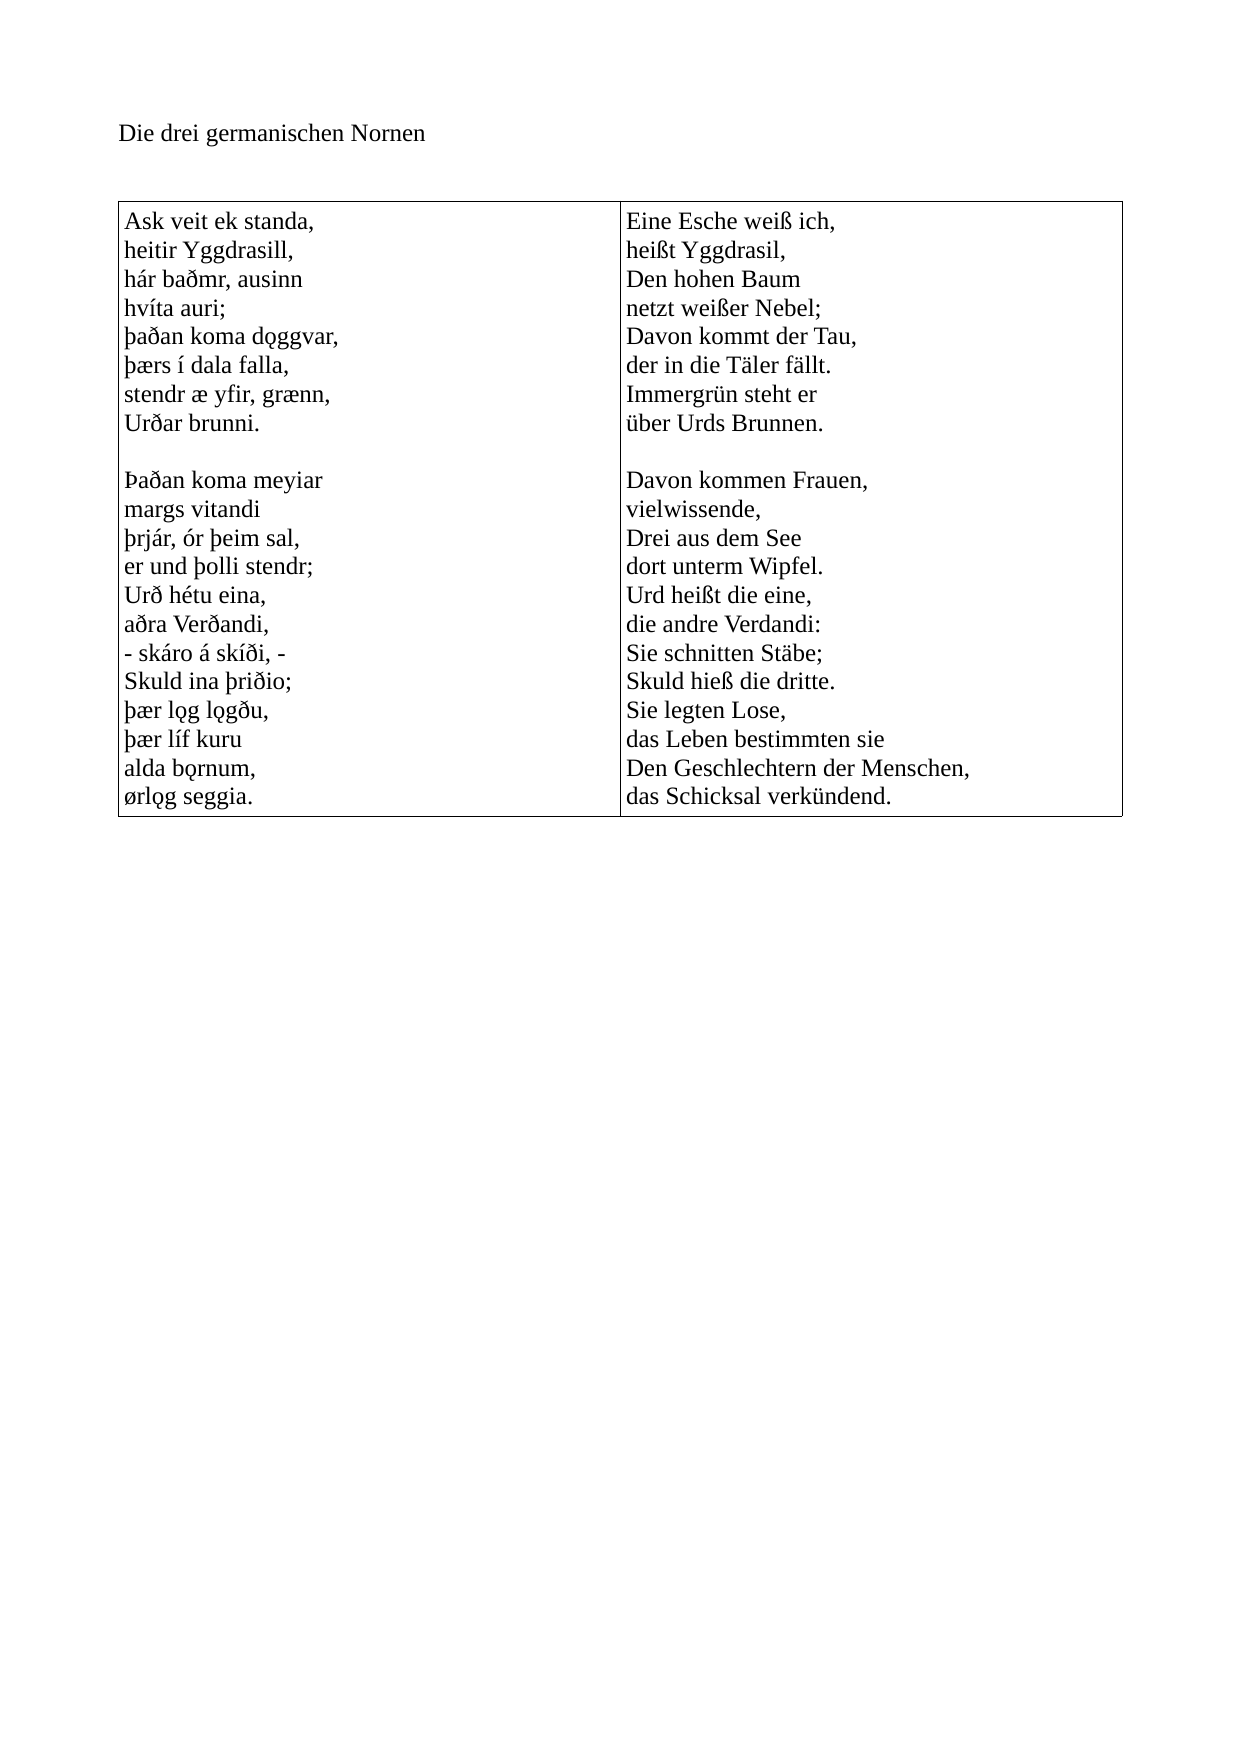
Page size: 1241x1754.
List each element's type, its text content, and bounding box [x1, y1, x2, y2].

table_header Ask veit ek standa, heitir Yggdrasill, hár baðmr, ausinn hvíta auri; þaðan koma dǫggvar, þærs í dala falla, stendr æ yfir, grænn, Urðar brunni. Þaðan koma meyiar margs vitandi þrjár, ór þeim sal, er und þolli stendr; Urð hétu eina, aðra Verðandi, - skáro á skíði, - Skuld ina þriðio; þær lǫg lǫgðu, þær líf kuru alda bǫrnum, ørlǫg seggia. [119, 202, 620, 816]
text Die drei germanischen Nornen [118, 118, 1122, 147]
table_header Eine Esche weiß ich, heißt Yggdrasil, Den hohen Baum netzt weißer Nebel; Davon kommt der Tau, der in die Täler fällt. Immergrün steht er über Urds Brunnen. Davon kommen Frauen, vielwissende, Drei aus dem See dort unterm Wipfel. Urd heißt die eine, die andre Verdandi: Sie schnitten Stäbe; Skuld hieß die dritte. Sie legten Lose, das Leben bestimmten sie Den Geschlechtern der Menschen, das Schicksal verkündend. [621, 202, 1122, 816]
